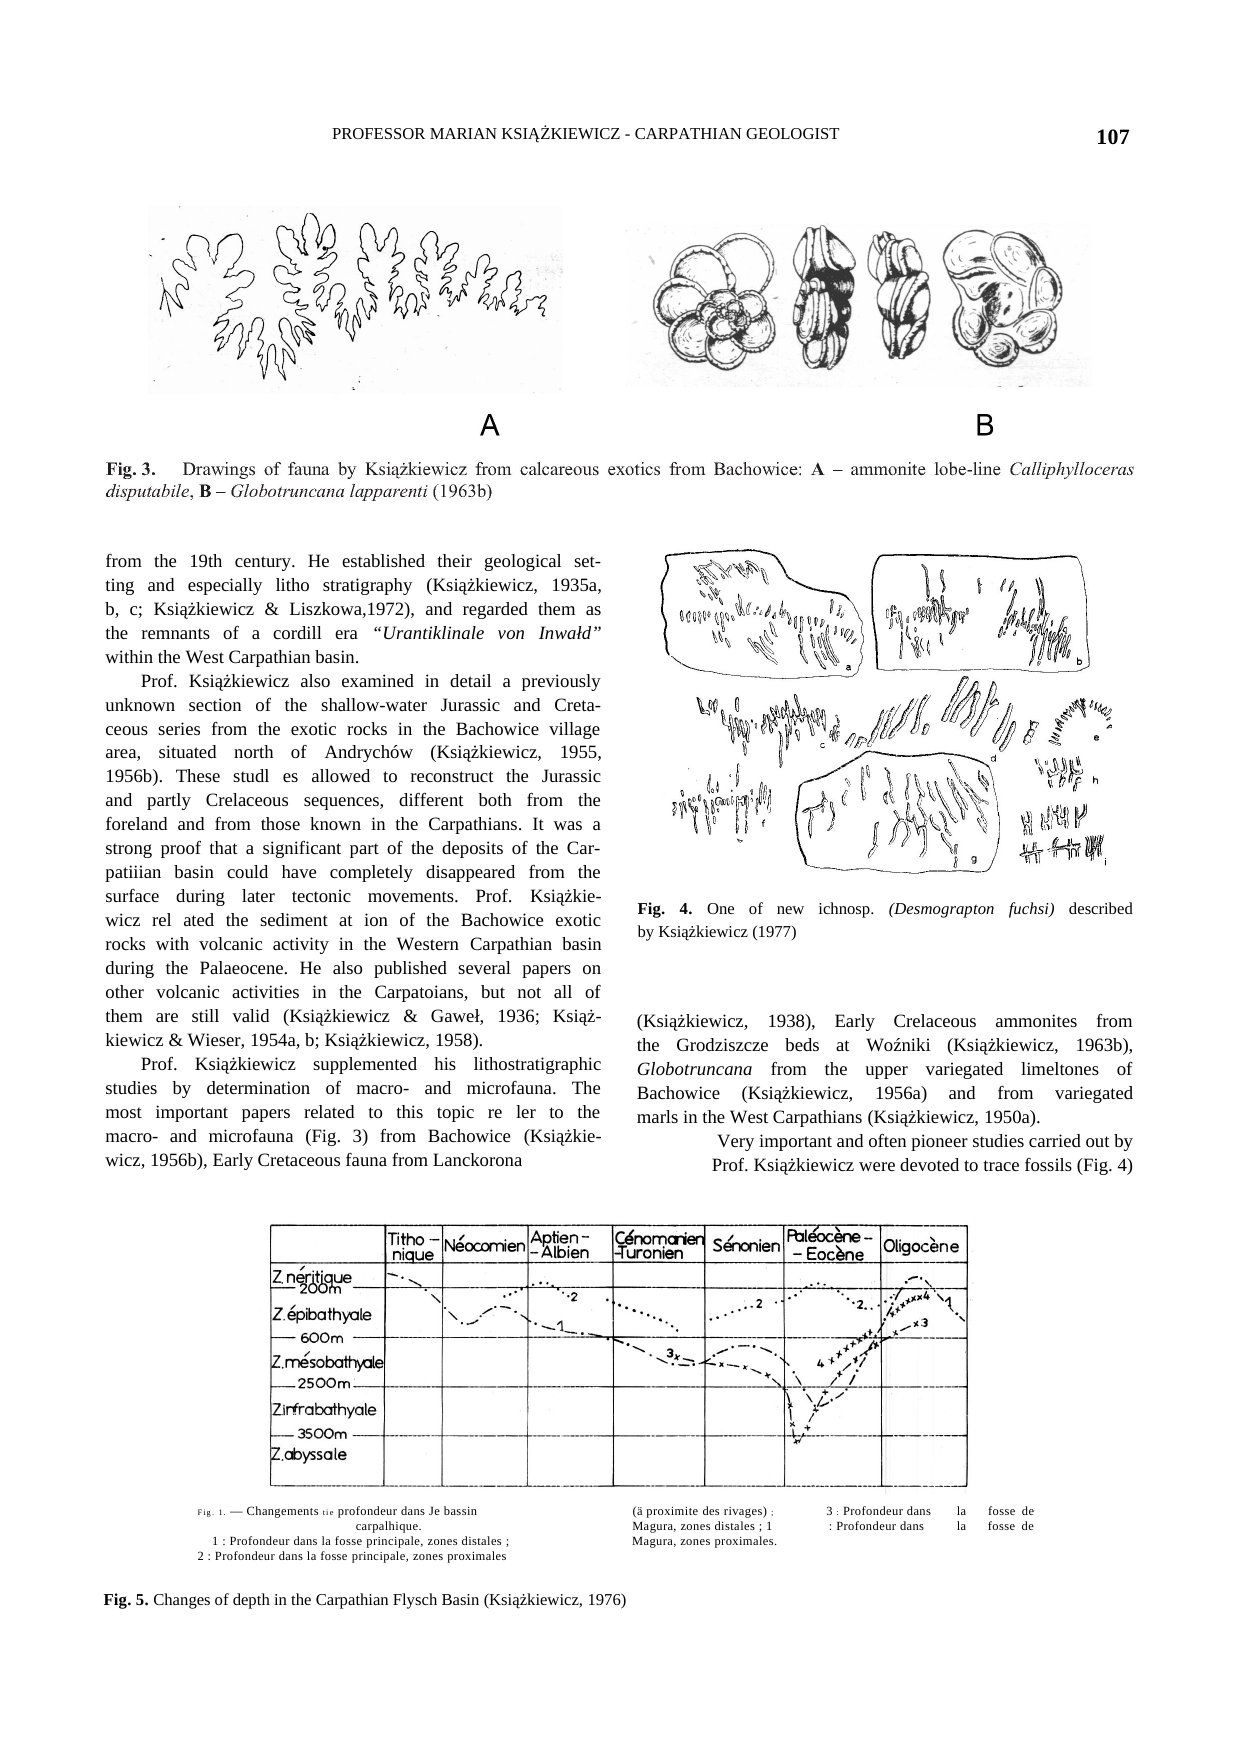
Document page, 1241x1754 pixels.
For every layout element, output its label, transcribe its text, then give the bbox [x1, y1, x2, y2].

picture [659, 549, 1112, 875]
text Fig. 4. One of new ichnosp. (Desmograpton fuchsi) described by Książkiewicz (1977) [637, 897, 1133, 942]
text 2 : Profondeur dans la fosse principale, zones proximales [197, 1548, 1040, 1563]
picture [259, 1212, 976, 1494]
text PROFESSOR MARIAN KSIĄŻKIEWICZ - CARPATHIAN GEOLOGIST [332, 126, 839, 142]
text (Książkiewicz, 1938), Early Crelaceous ammonites from the Grodziszcze beds at Woźniki (Książkiewicz, 1963b), Globotruncana from the upper variegated limeltones of Bachowice (Książkiewicz, 1956a) and from variegated marls in the West Carpathians (Książkiewicz, 1950a). [637, 1009, 1133, 1128]
text carpalhique. Magura, zones distales ; 1 : Profondeur dans la fosse de [356, 1518, 1040, 1533]
text Fig. 5. Changes of depth in the Carpathian Flysch Basin (Książkiewicz, 1976) [103, 1592, 626, 1609]
text from the 19th century. He established their geological set- ting and especially litho stratigraphy (Książkiewicz, 1935a, b, c; Książkiewicz & Liszkowa,1972), and regarded them as the remnants of a cordill era “Urantiklinale von Inwałd” within the West Carpathian basin. [105, 548, 602, 668]
text Prof. Książkiewicz supplemented his lithostratigraphic studies by determination of macro- and microfauna. The most important papers related to this topic re ler to the macro- and microfauna (Fig. 3) from Bachowice (Książkie- wicz, 1956b), Early Cretaceous fauna from Lanckorona [105, 1051, 602, 1171]
text 107 [1096, 127, 1130, 149]
text Prof. Książkiewicz also examined in detail a previously unknown section of the shallow-water Jurassic and Creta- ceous series from the exotic rocks in the Bachowice village area, situated north of Andrychów (Książkiewicz, 1955, 1956b). These studl es allowed to reconstruct the Jurassic and partly Crelaceous sequences, different both from the foreland and from those known in the Carpathians. It was a strong proof that a significant part of the deposits of the Car- patiiian basin could have completely disappeared from the surface during later tectonic movements. Prof. Książkie- wicz rel ated the sediment at ion of the Bachowice exotic rocks with volcanic activity in the Western Carpathian basin during the Palaeocene. He also published several papers on other volcanic activities in the Carpatoians, but not all of them are still valid (Książkiewicz & Gaweł, 1936; Książ- kiewicz & Wieser, 1954a, b; Książkiewicz, 1958). [105, 668, 602, 1051]
picture [106, 206, 1134, 501]
text Very important and often pioneer studies carried out by Prof. Książkiewicz were devoted to trace fossils (Fig. 4) [637, 1128, 1133, 1176]
text Fig. 1. — Changements tie profondeur dans Je bassin (ä proximite des rivages) ; 3 : Profondeur dans la fosse de [197, 1503, 1040, 1518]
text 1 : Profondeur dans la fosse principale, zones distales ; Magura, zones proximales. [212, 1533, 1040, 1548]
